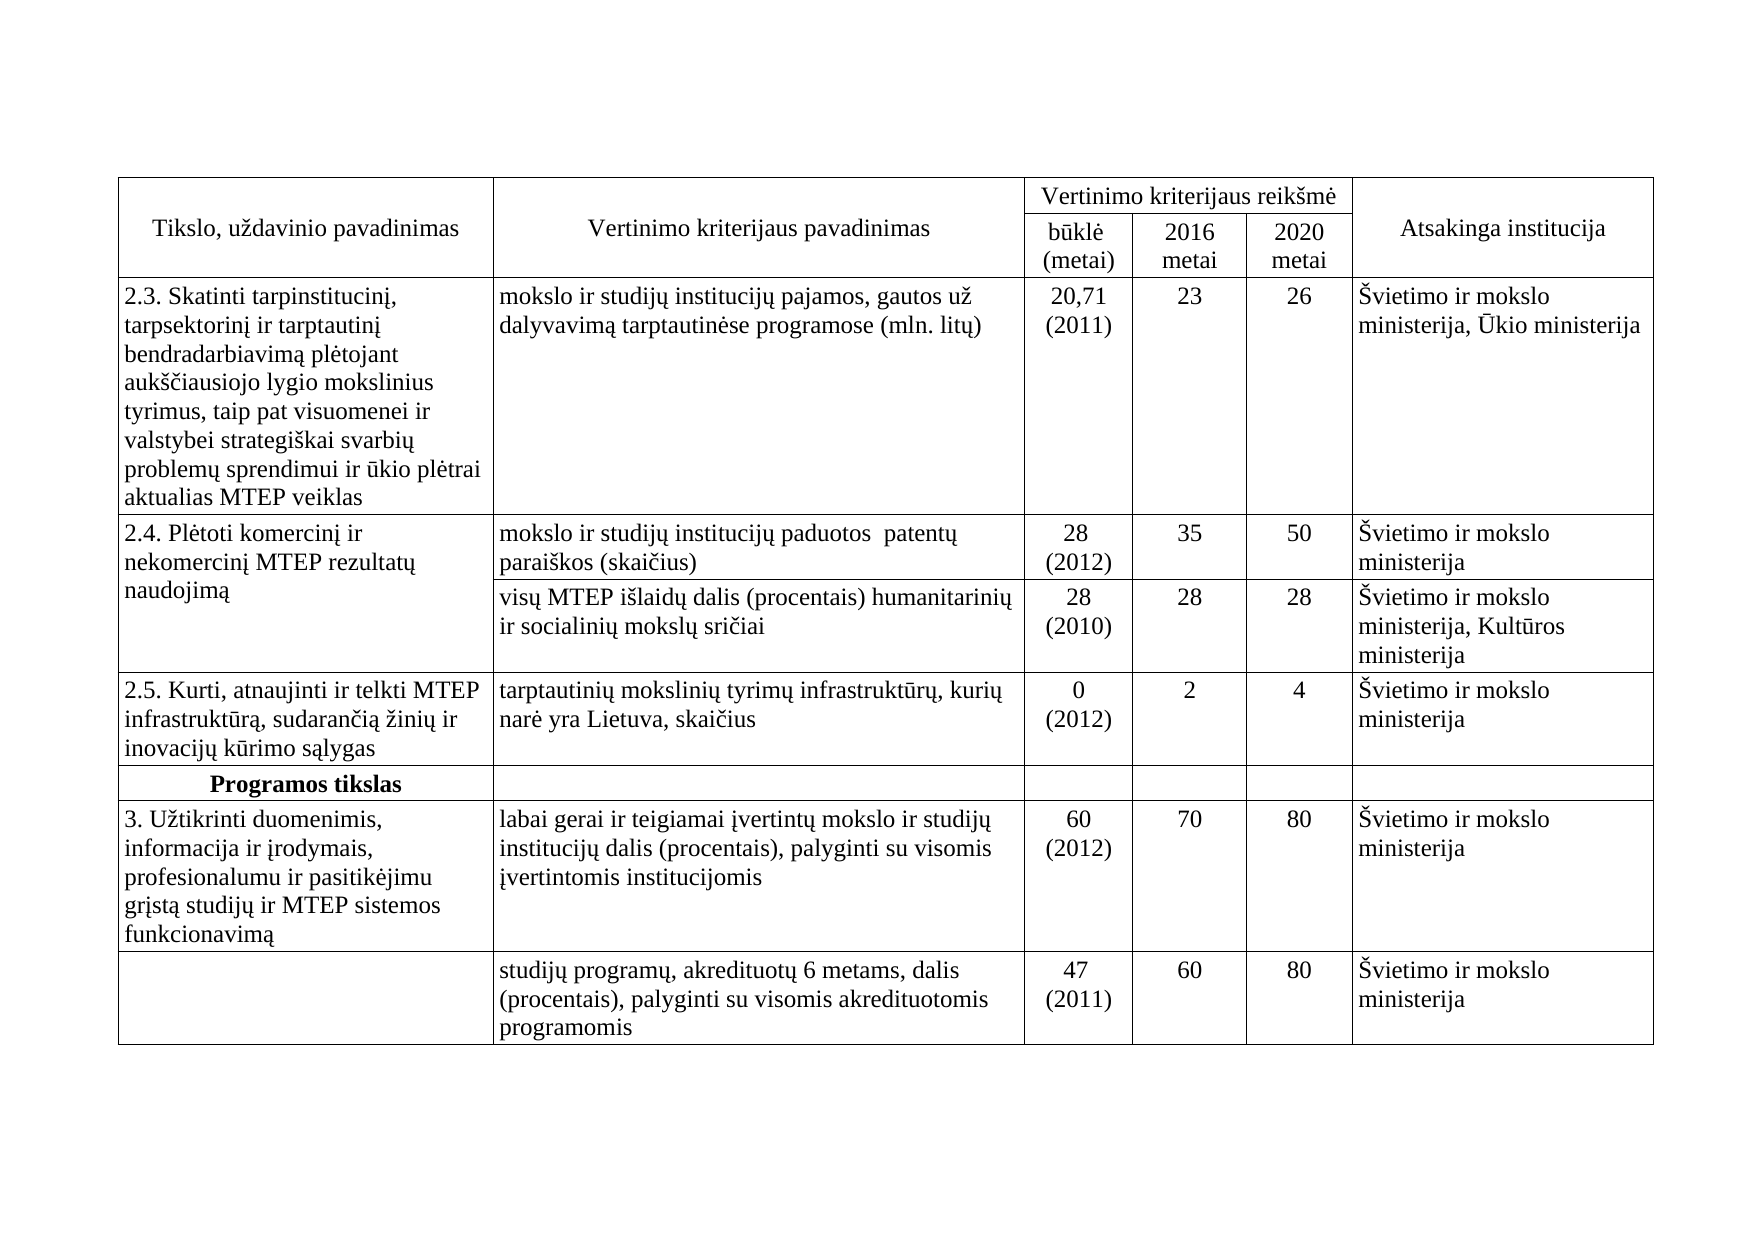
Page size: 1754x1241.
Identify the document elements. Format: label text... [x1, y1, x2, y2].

table_cell 2.5. Kurti, atnaujinti ir telkti MTEP infrastruktūrą, sudarančią žinių ir inovacijų kūrimo sąlygas [119, 673, 493, 765]
table_cell 2.3. Skatinti tarpinstitucinį, tarpsektorinį ir tarptautinį bendradarbiavimą plėtojant aukščiausiojo lygio mokslinius tyrimus, taip pat visuomenei ir valstybei strategiškai svarbių problemų sprendimui ir ūkio plėtrai aktualias MTEP veiklas [119, 278, 493, 514]
table_cell Švietimo ir mokslo ministerija [1353, 801, 1653, 951]
table_cell [119, 952, 493, 1044]
table_cell 28 [1247, 580, 1352, 672]
table_cell mokslo ir studijų institucijų paduotos patentų paraiškos (skaičius) [494, 515, 1024, 578]
table_cell 28 (2012) [1025, 515, 1132, 578]
table_cell 28 (2010) [1025, 580, 1132, 672]
table_cell [1247, 766, 1352, 800]
table_cell 80 [1247, 952, 1352, 1044]
table_cell 0 (2012) [1025, 673, 1132, 765]
table_cell [1133, 766, 1246, 800]
table_cell Švietimo ir mokslo ministerija [1353, 673, 1653, 765]
table_cell studijų programų, akredituotų 6 metams, dalis (procentais), palyginti su visomis akredituotomis programomis [494, 952, 1024, 1044]
table_cell 23 [1133, 278, 1246, 514]
table_cell Švietimo ir mokslo ministerija [1353, 952, 1653, 1044]
table_header Atsakinga institucija [1353, 178, 1653, 277]
table_cell 2 [1133, 673, 1246, 765]
table_cell Švietimo ir mokslo ministerija [1353, 515, 1653, 578]
table_cell 47 (2011) [1025, 952, 1132, 1044]
table_cell tarptautinių mokslinių tyrimų infrastruktūrų, kurių narė yra Lietuva, skaičius [494, 673, 1024, 765]
table_cell 4 [1247, 673, 1352, 765]
table_cell 60 [1133, 952, 1246, 1044]
table_cell [1353, 766, 1653, 800]
table_cell Programos tikslas [119, 766, 493, 800]
table_cell būklė (metai) [1025, 214, 1132, 277]
table_cell 3. Užtikrinti duomenimis, informacija ir įrodymais, profesionalumu ir pasitikėjimu grįstą studijų ir MTEP sistemos funkcionavimą [119, 801, 493, 951]
table_cell 80 [1247, 801, 1352, 951]
table_cell 35 [1133, 515, 1246, 578]
table_header Vertinimo kriterijaus pavadinimas [494, 178, 1024, 277]
table_header Vertinimo kriterijaus reikšmė [1025, 178, 1352, 213]
table_cell 60 (2012) [1025, 801, 1132, 951]
table_cell [494, 766, 1024, 800]
table_cell 70 [1133, 801, 1246, 951]
table_cell 20,71 (2011) [1025, 278, 1132, 514]
table_cell [1025, 766, 1132, 800]
table_cell visų MTEP išlaidų dalis (procentais) humanitarinių ir socialinių mokslų sričiai [494, 580, 1024, 672]
table_cell 2016 metai [1133, 214, 1246, 277]
table_cell 2020 metai [1247, 214, 1352, 277]
table_header Tikslo, uždavinio pavadinimas [119, 178, 493, 277]
table_cell Švietimo ir mokslo ministerija, Ūkio ministerija [1353, 278, 1653, 514]
table_cell 2.4. Plėtoti komercinį ir nekomercinį MTEP rezultatų naudojimą [119, 515, 493, 672]
table_cell 28 [1133, 580, 1246, 672]
table_cell Švietimo ir mokslo ministerija, Kultūros ministerija [1353, 580, 1653, 672]
table_cell mokslo ir studijų institucijų pajamos, gautos už dalyvavimą tarptautinėse programose (mln. litų) [494, 278, 1024, 514]
table_cell labai gerai ir teigiamai įvertintų mokslo ir studijų institucijų dalis (procentais), palyginti su visomis įvertintomis institucijomis [494, 801, 1024, 951]
table_cell 50 [1247, 515, 1352, 578]
table_cell 26 [1247, 278, 1352, 514]
